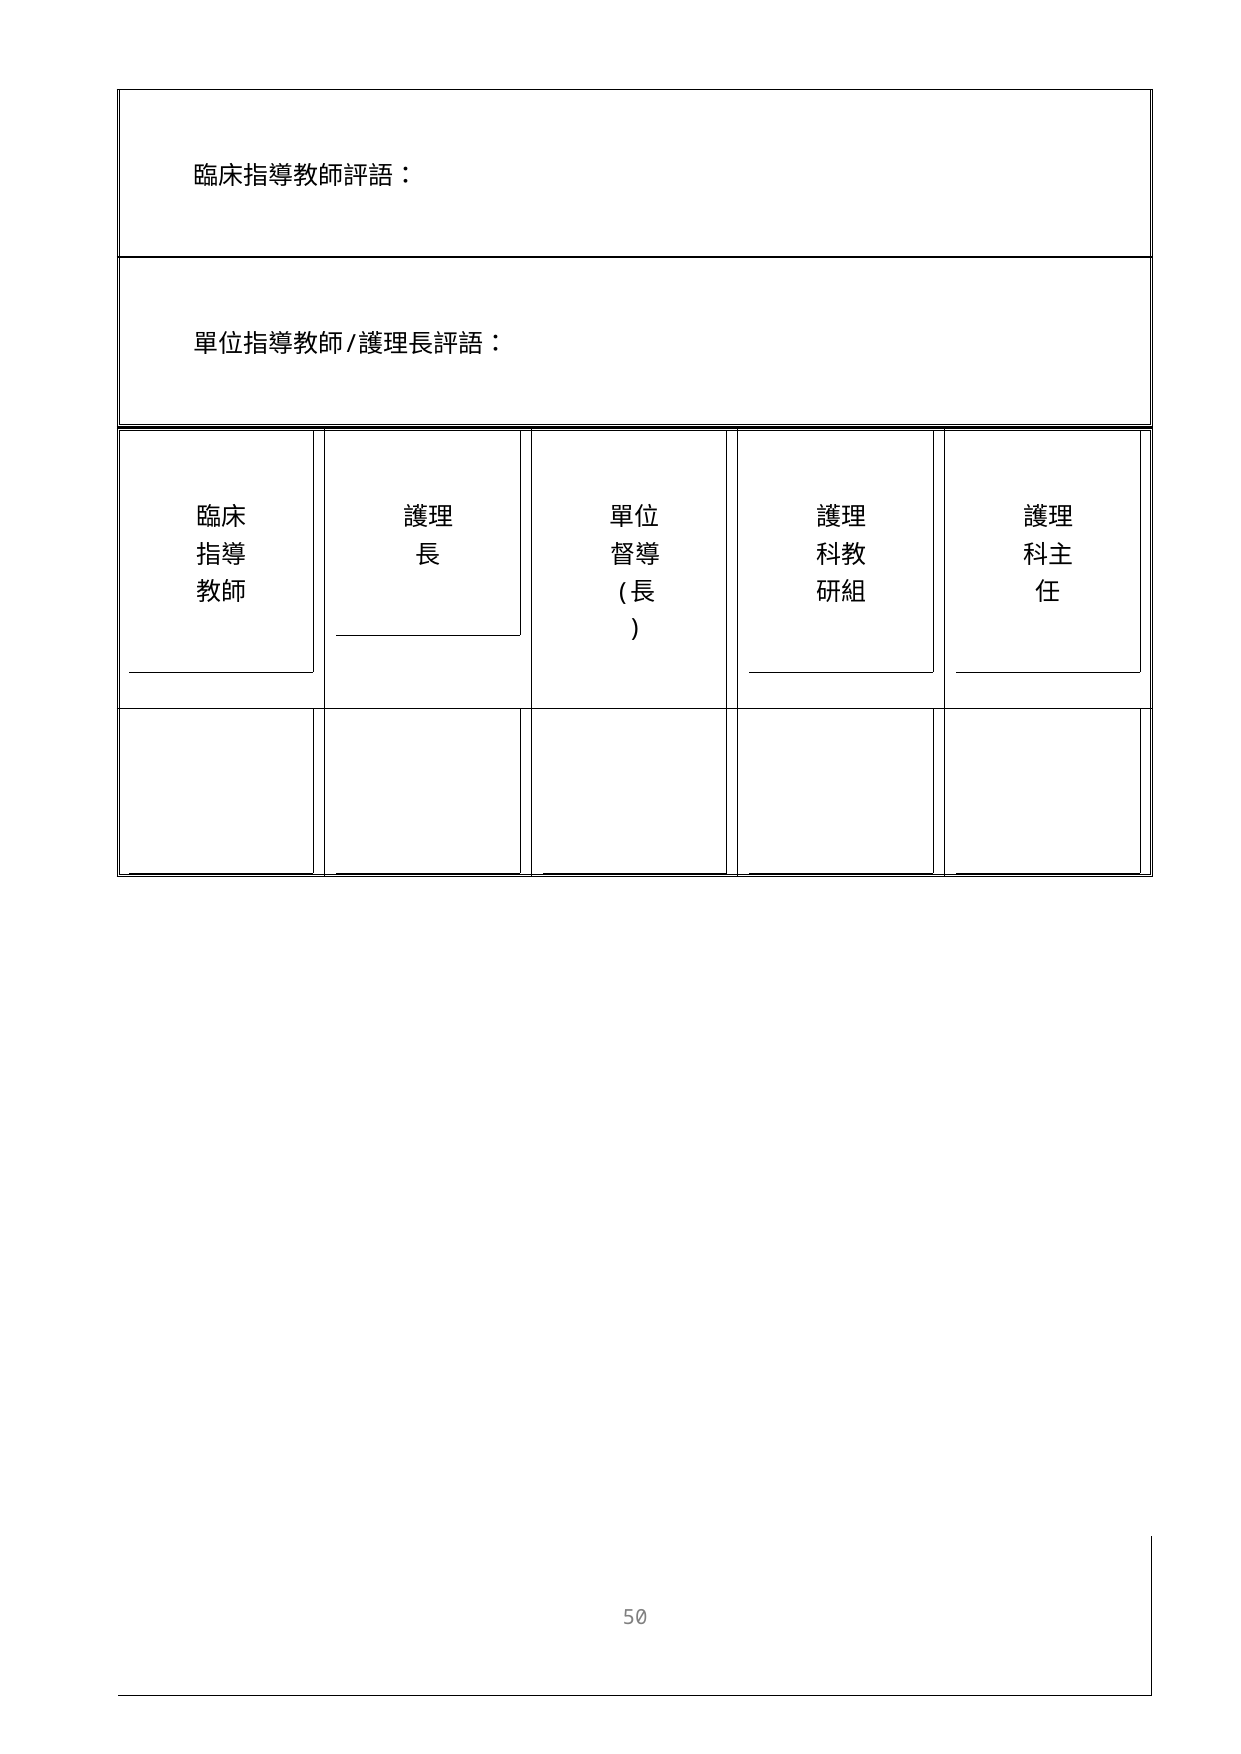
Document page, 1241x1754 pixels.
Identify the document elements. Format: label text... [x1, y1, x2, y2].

table_cell [120, 709, 313, 873]
table_header 臨床指導教師 [120, 431, 324, 708]
table_cell [325, 709, 520, 873]
table_cell [532, 709, 726, 873]
table_header 護理長 [325, 431, 531, 708]
table_header [727, 431, 737, 708]
table_cell 單位指導教師/護理長評語： [120, 258, 1150, 424]
table_cell [738, 709, 933, 873]
table_header 護理科主任 [945, 431, 1150, 708]
table_cell [945, 709, 1140, 873]
table_cell [934, 709, 944, 873]
table_header 護理科教研組 [738, 431, 944, 708]
table_cell [314, 709, 324, 873]
table_cell [1141, 709, 1150, 873]
table_cell [727, 709, 737, 873]
table_cell [521, 709, 531, 873]
table_cell 臨床指導教師評語： [120, 90, 1150, 256]
table_header 單位督導(長) [532, 431, 726, 708]
